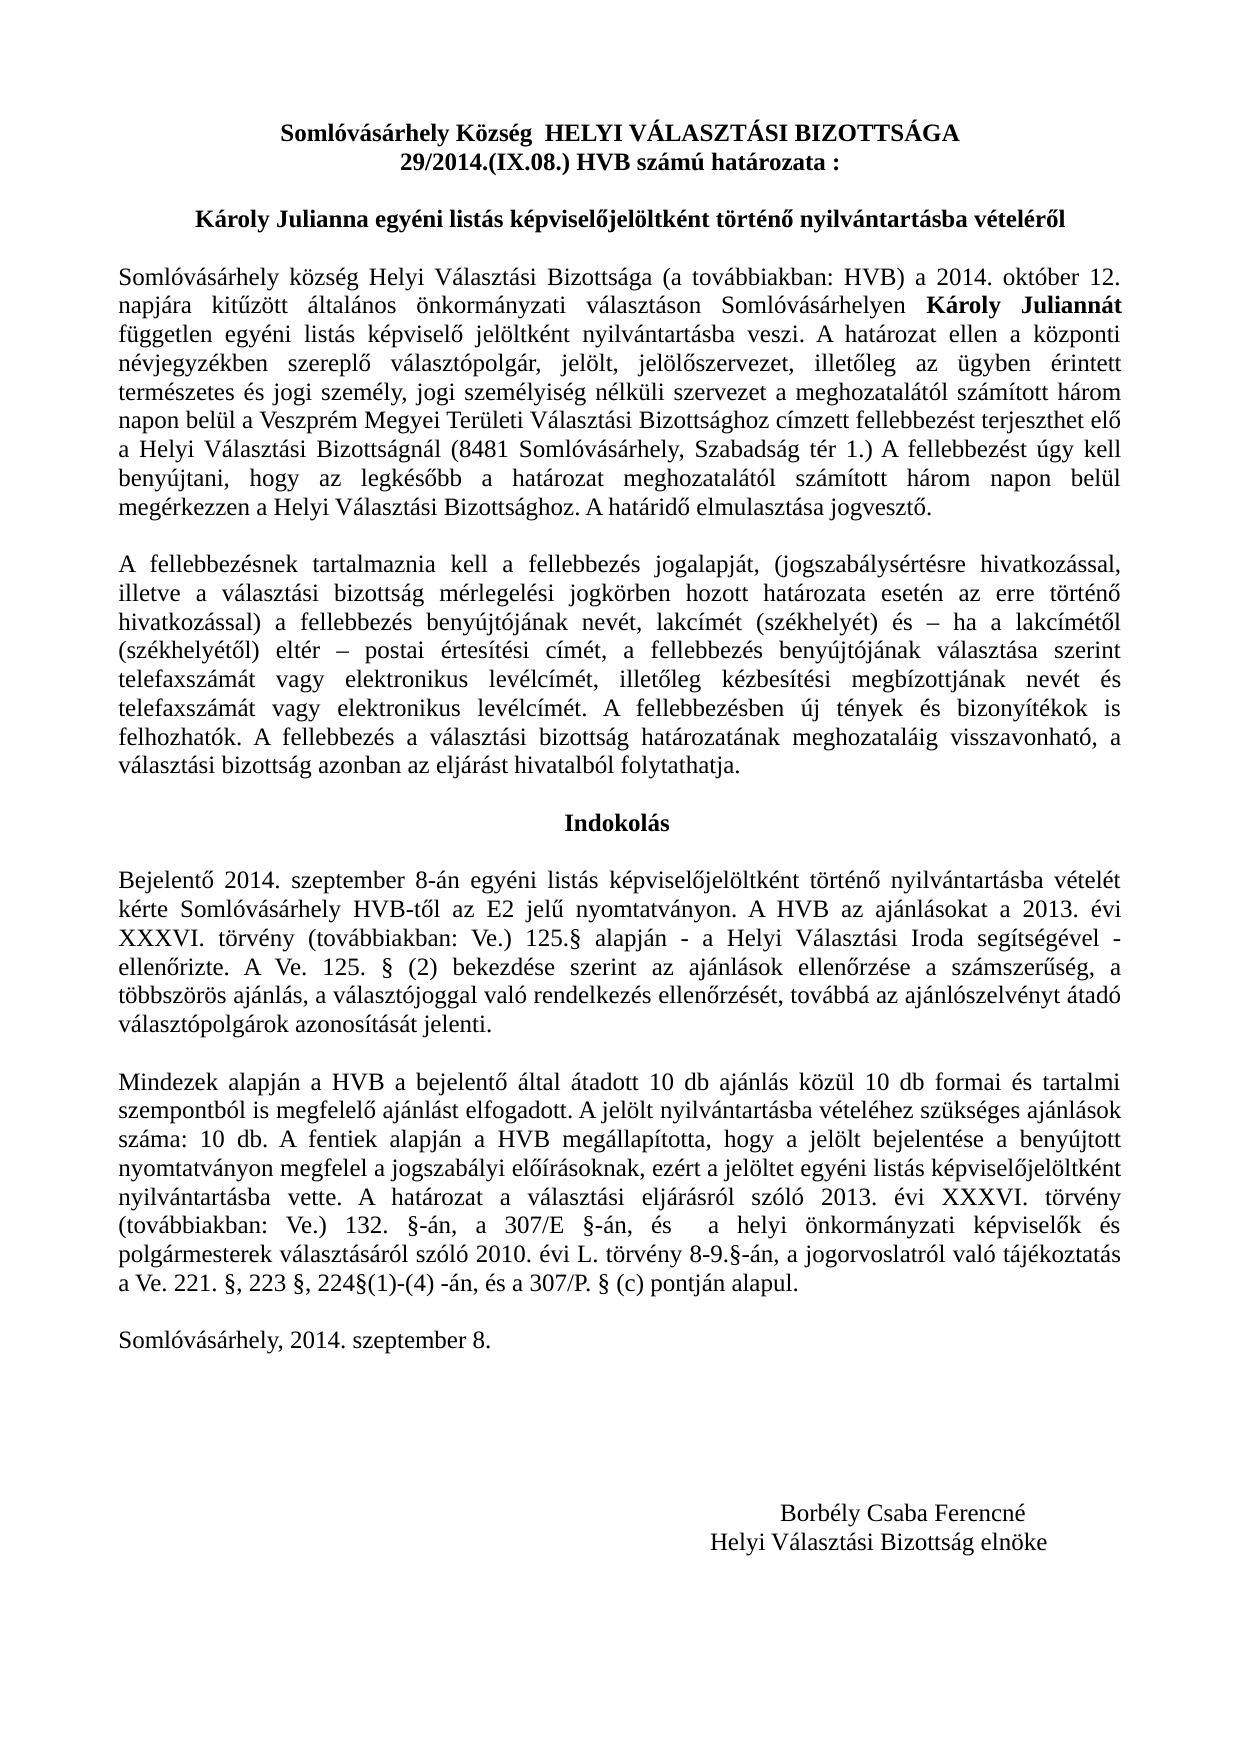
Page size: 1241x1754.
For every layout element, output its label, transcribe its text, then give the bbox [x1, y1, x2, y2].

text Károly Julianna egyéni listás képviselőjelöltként történő nyilvántartásba vételéről [195, 204, 1098, 233]
text Helyi Választási Bizottság elnöke [195, 1527, 1098, 1556]
text 29/2014.(IX.08.) HVB számú határozata : [118, 147, 1122, 176]
text Indokolás [118, 808, 1122, 837]
text Bejelentő 2014. szeptember 8-án egyéni listás képviselőjelöltként történő nyilvántartásba vételét kérte Somlóvásárhely HVB-től az E2 jelű nyomtatványon. A HVB az ajánlásokat a 2013. évi XXXVI. törvény (továbbiakban: Ve.) 125.§ alapján - a Helyi Választási Iroda segítségével - ellenőrizte. A Ve. 125. § (2) bekezdése szerint az ajánlások ellenőrzése a számszerűség, a többszörös ajánlás, a választójoggal való rendelkezés ellenőrzését, továbbá az ajánlószelvényt átadó választópolgárok azonosítását jelenti. [118, 866, 1122, 1038]
text Mindezek alapján a HVB a bejelentő által átadott 10 db ajánlás közül 10 db formai és tartalmi szempontból is megfelelő ajánlást elfogadott. A jelölt nyilvántartásba vételéhez szükséges ajánlások száma: 10 db. A fentiek alapján a HVB megállapította, hogy a jelölt bejelentése a benyújtott nyomtatványon megfelel a jogszabályi előírásoknak, ezért a jelöltet egyéni listás képviselőjelöltként nyilvántartásba vette. A határozat a választási eljárásról szóló 2013. évi XXXVI. törvény (továbbiakban: Ve.) 132. §-án, a 307/E §-án, és a helyi önkormányzati képviselők és polgármesterek választásáról szóló 2010. évi L. törvény 8-9.§-án, a jogorvoslatról való tájékoztatás a Ve. 221. §, 223 §, 224§(1)-(4) -án, és a 307/P. § (c) pontján alapul. [118, 1067, 1122, 1297]
text A fellebbezésnek tartalmaznia kell a fellebbezés jogalapját, (jogszabálysértésre hivatkozással, illetve a választási bizottság mérlegelési jogkörben hozott határozata esetén az erre történő hivatkozással) a fellebbezés benyújtójának nevét, lakcímét (székhelyét) és – ha a lakcímétől (székhelyétől) eltér – postai értesítési címét, a fellebbezés benyújtójának választása szerint telefaxszámát vagy elektronikus levélcímét, illetőleg kézbesítési megbízottjának nevét és telefaxszámát vagy elektronikus levélcímét. A fellebbezésben új tények és bizonyítékok is felhozhatók. A fellebbezés a választási bizottság határozatának meghozataláig visszavonható, a választási bizottság azonban az eljárást hivatalból folytathatja. [118, 549, 1122, 779]
text Somlóvásárhely, 2014. szeptember 8. [118, 1326, 1122, 1354]
text Borbély Csaba Ferencné [118, 1498, 1122, 1527]
text Somlóvásárhely község Helyi Választási Bizottsága (a továbbiakban: HVB) a 2014. október 12. napjára kitűzött általános önkormányzati választáson Somlóvásárhelyen Károly Juliannát független egyéni listás képviselő jelöltként nyilvántartásba veszi. A határozat ellen a központi névjegyzékben szereplő választópolgár, jelölt, jelölőszervezet, illetőleg az ügyben érintett természetes és jogi személy, jogi személyiség nélküli szervezet a meghozatalától számított három napon belül a Veszprém Megyei Területi Választási Bizottsághoz címzett fellebbezést terjeszthet elő a Helyi Választási Bizottságnál (8481 Somlóvásárhely, Szabadság tér 1.) A fellebbezést úgy kell benyújtani, hogy az legkésőbb a határozat meghozatalától számított három napon belül megérkezzen a Helyi Választási Bizottsághoz. A határidő elmulasztása jogvesztő. [118, 262, 1122, 521]
text Somlóvásárhely Község HELYI VÁLASZTÁSI BIZOTTSÁGA [118, 118, 1122, 147]
